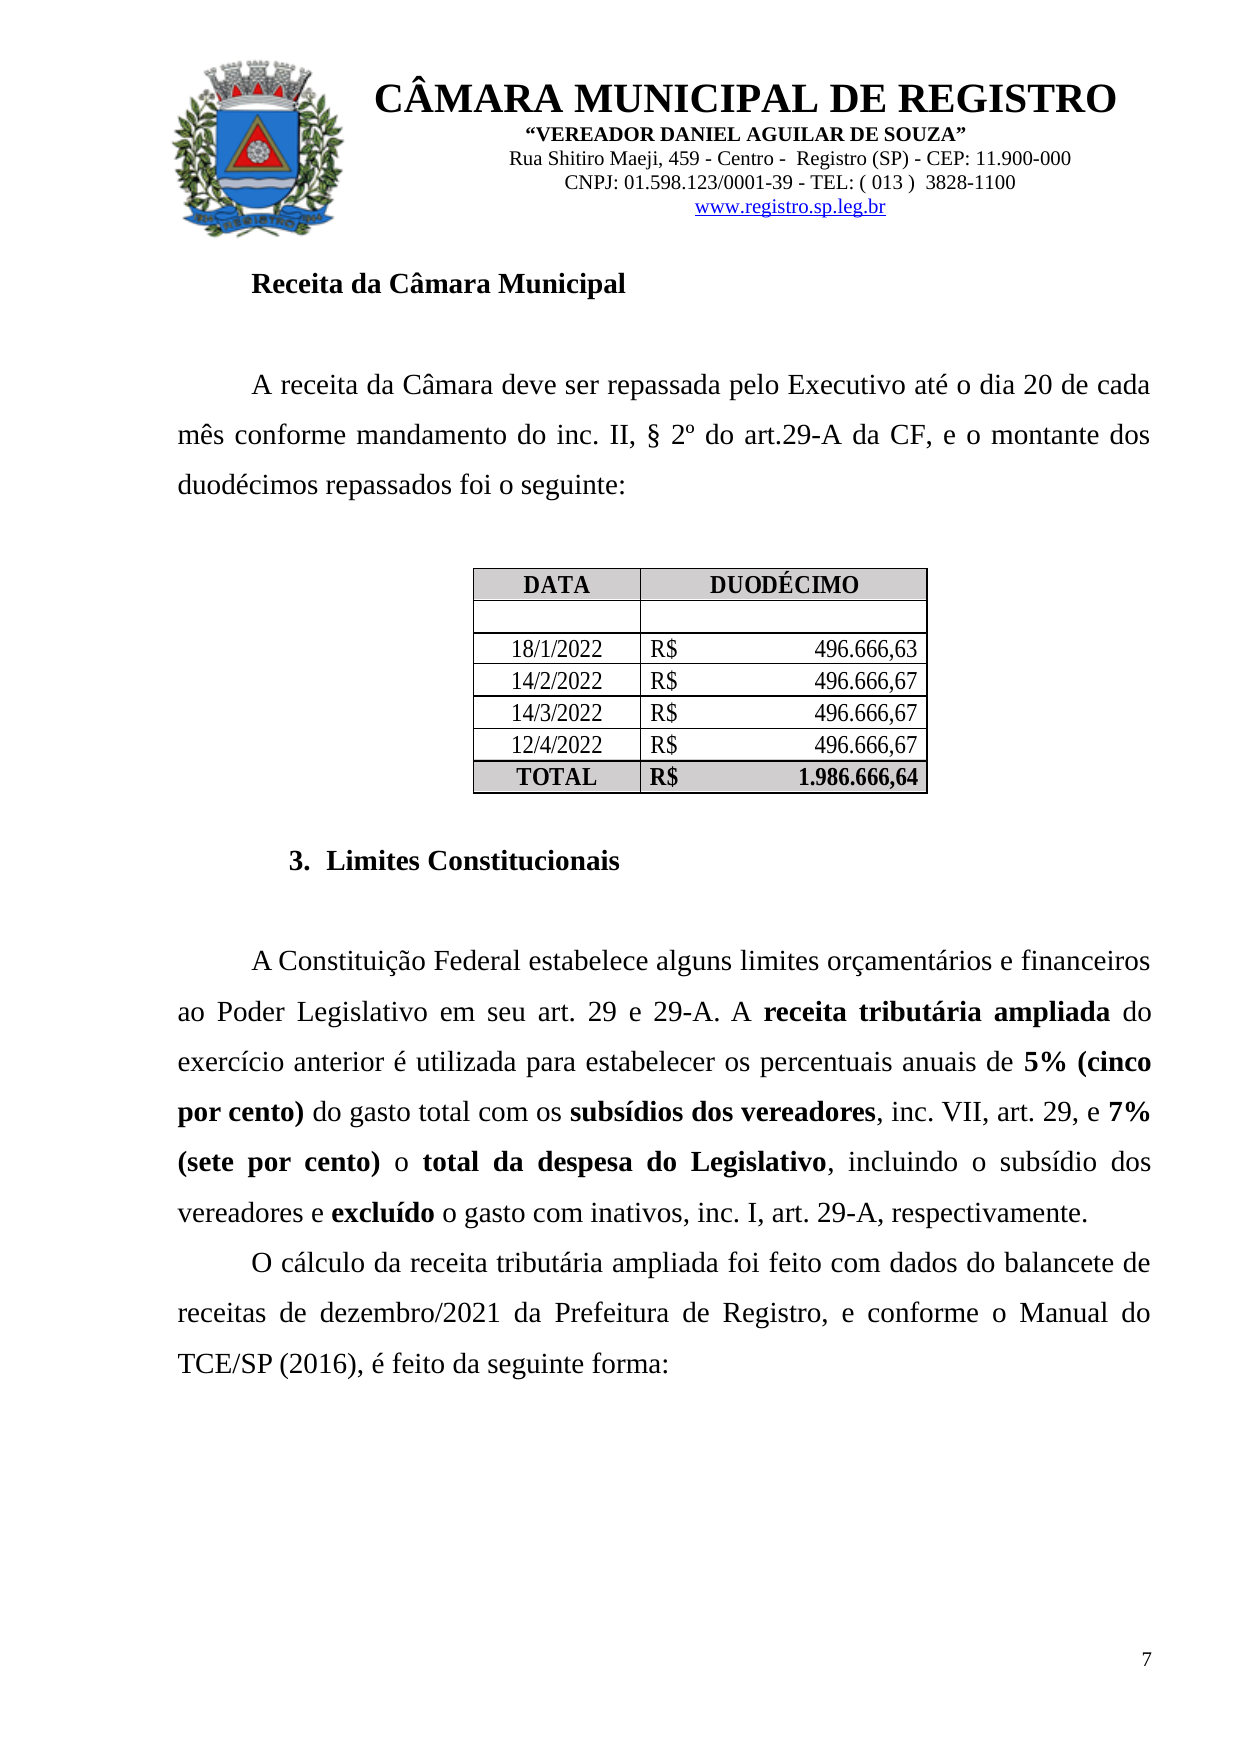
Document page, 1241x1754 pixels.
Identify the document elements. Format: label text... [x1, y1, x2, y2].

text O cálculo da receita tributária ampliada foi feito com dados do balancete de receitas de dezembro/2021 da Prefeitura de Registro, e conforme o Manual do TCE/SP (2016), é feito da seguinte forma: [177, 1245, 1152, 1379]
text A receita da Câmara deve ser repassada pelo Executivo até o dia 20 de cada mês conforme mandamento do inc. II, § 2º do art.29-A da CF, e o montante dos duodécimos repassados foi o seguinte: [177, 367, 1152, 501]
picture [168, 55, 349, 243]
text A Constituição Federal estabelece alguns limites orçamentários e financeiros ao Poder Legislativo em seu art. 29 e 29-A. A receita tributária ampliada do exercício anterior é utilizada para estabelecer os percentuais anuais de 5% (cinco por cento) do gasto total com os subsídios dos vereadores, inc. VII, art. 29, e 7% (sete por cento) o total da despesa do Legislativo, incluindo o subsídio dos vereadores e excluído o gasto com inativos, inc. I, art. 29-A, respectivamente. [177, 943, 1152, 1228]
subtitle Limites Constitucionais [288, 843, 1152, 876]
text Receita da Câmara Municipal [177, 266, 1152, 300]
